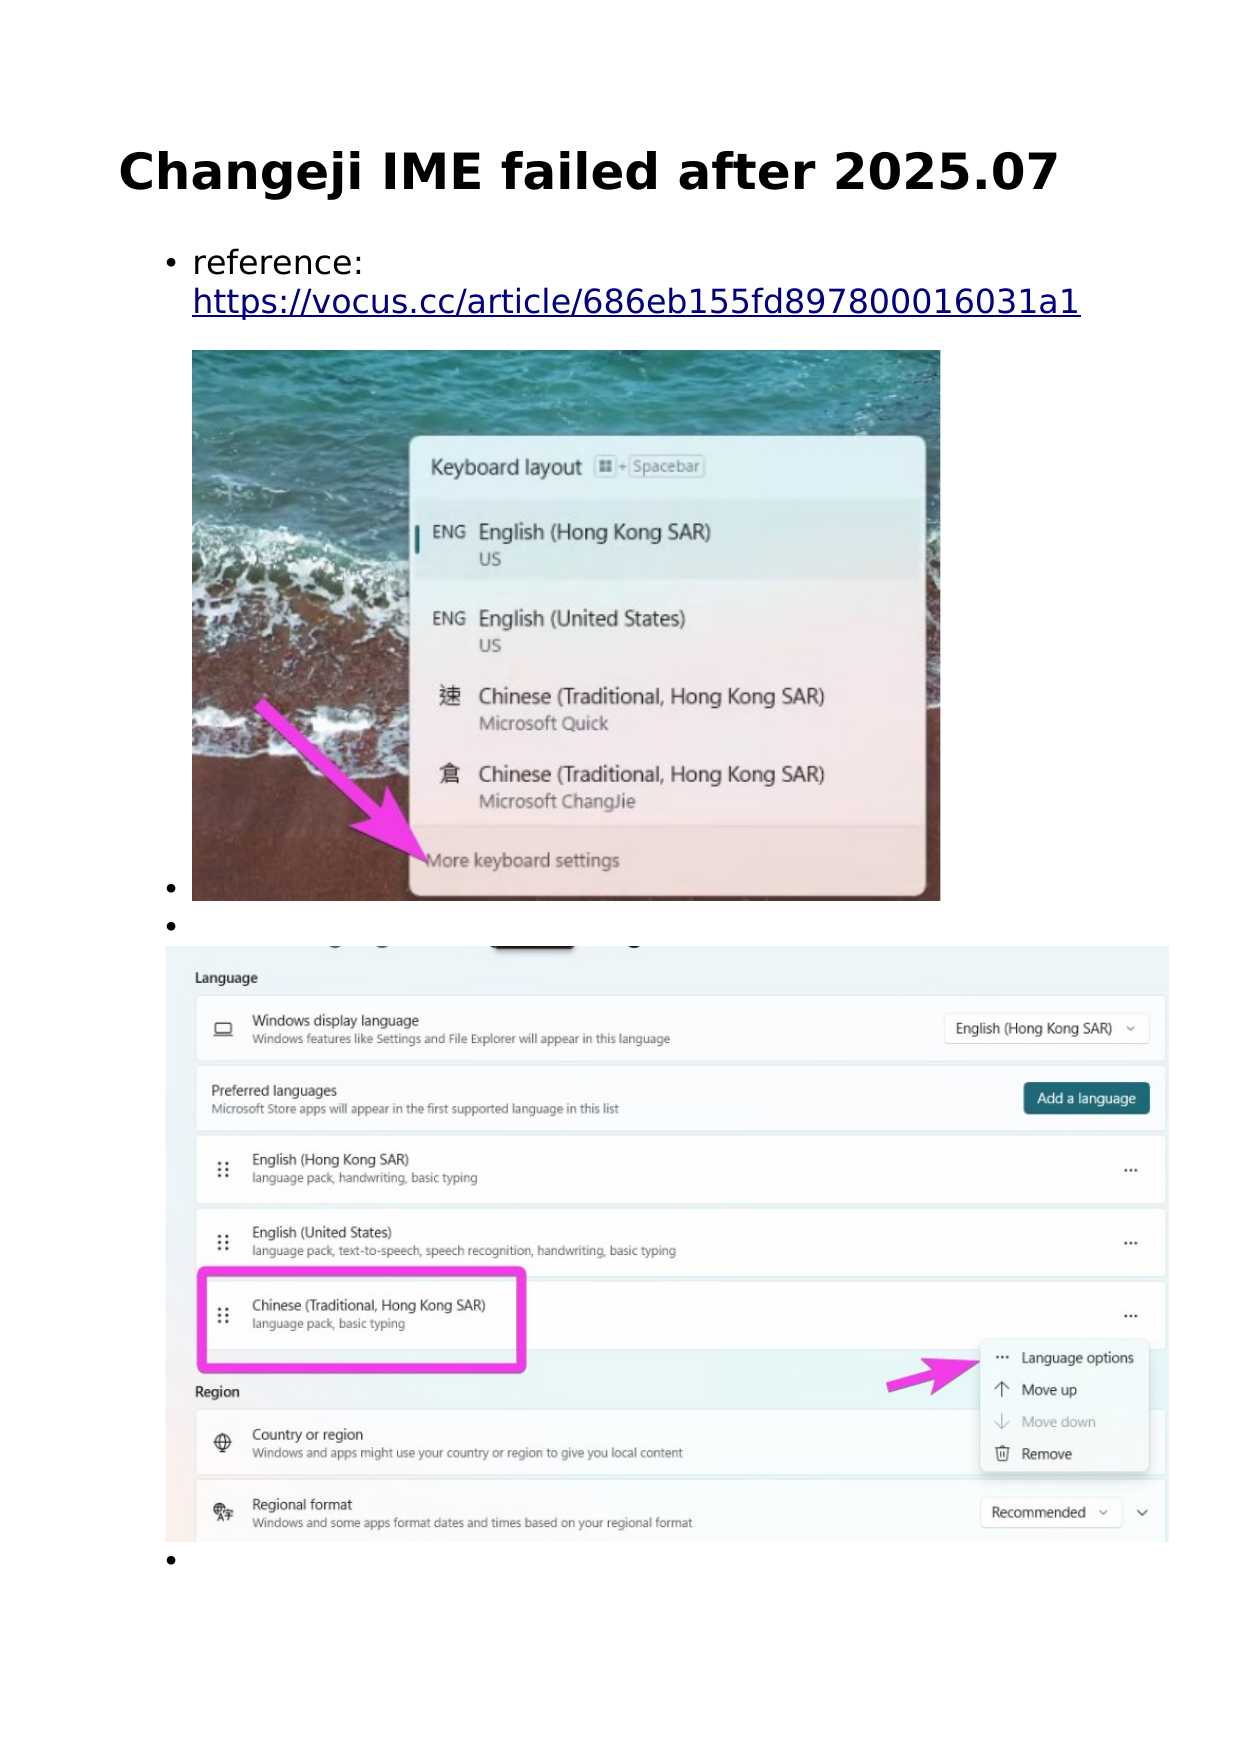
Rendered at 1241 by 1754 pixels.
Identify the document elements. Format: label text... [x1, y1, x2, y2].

picture [192, 350, 941, 901]
list reference: https://vocus.cc/article/686eb155fd897800016031a1 [177, 243, 1122, 321]
subtitle Changeji IME failed after 2025.07 [118, 143, 1122, 201]
picture [165, 946, 1170, 1542]
